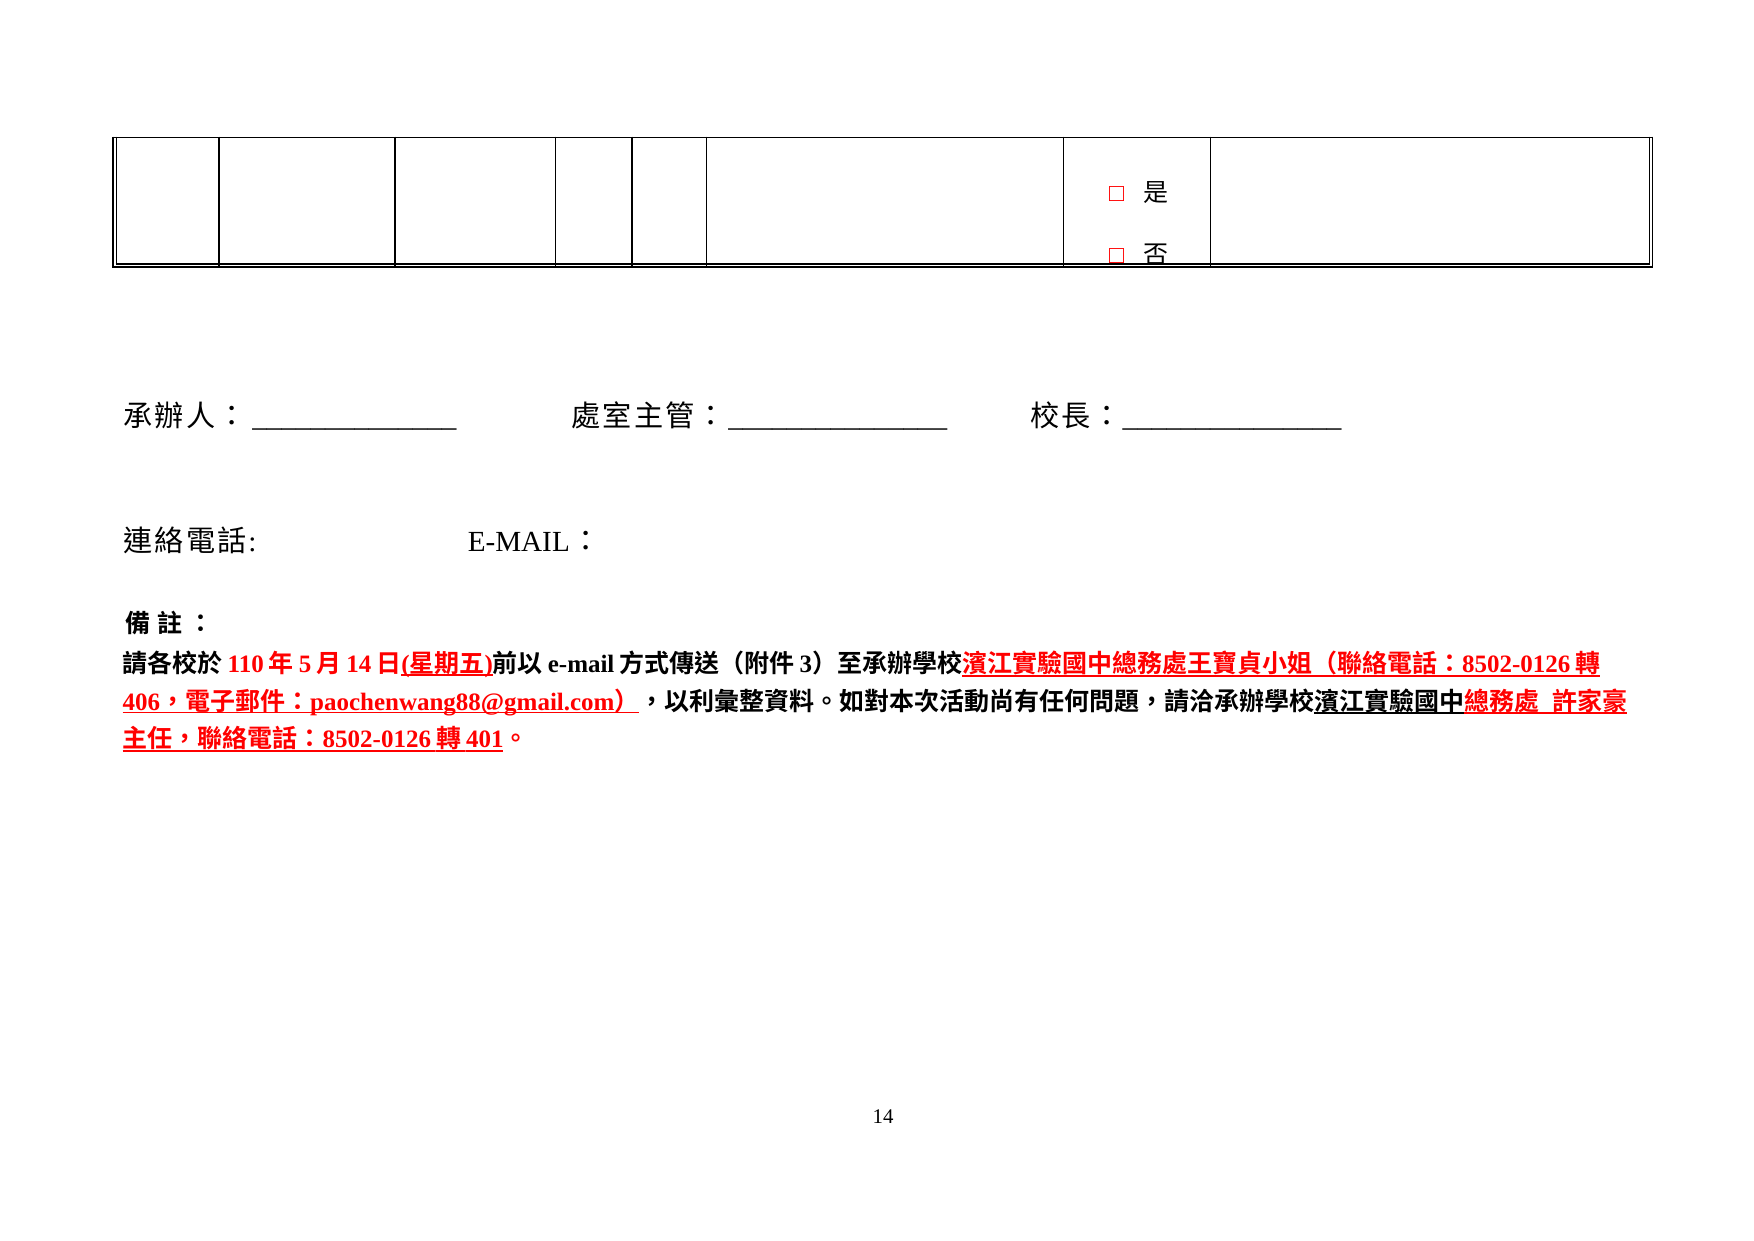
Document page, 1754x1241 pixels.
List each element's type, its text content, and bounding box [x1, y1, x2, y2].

table_cell [556, 138, 631, 263]
text 連絡電話: E-MAIL： [122, 455, 1643, 580]
table_cell 是 否 [1064, 138, 1210, 263]
text 請各校於110年5月14日(星期五)前以e-mail方式傳送（附件3）至承辦學校濱江實驗國中總務處王寶貞小姐（聯絡電話：8502-0126轉406，電子郵件：paochenwang88@gmail.com），以利彙整資料。如對本次活動尚有任何問題，請洽承辦學校濱江實驗國中總務處 許家豪主任，聯絡電話：8502-0126轉401。 [122, 643, 1643, 755]
text 備註： [122, 580, 1643, 643]
table_cell [117, 138, 218, 263]
table_cell [633, 138, 706, 263]
table_cell [396, 138, 555, 263]
table_cell [220, 138, 394, 263]
table_cell [1211, 138, 1649, 263]
text 承辦人：______________ 處室主管：_______________ 校長：_______________ [122, 330, 1643, 455]
table_cell [707, 138, 1063, 263]
